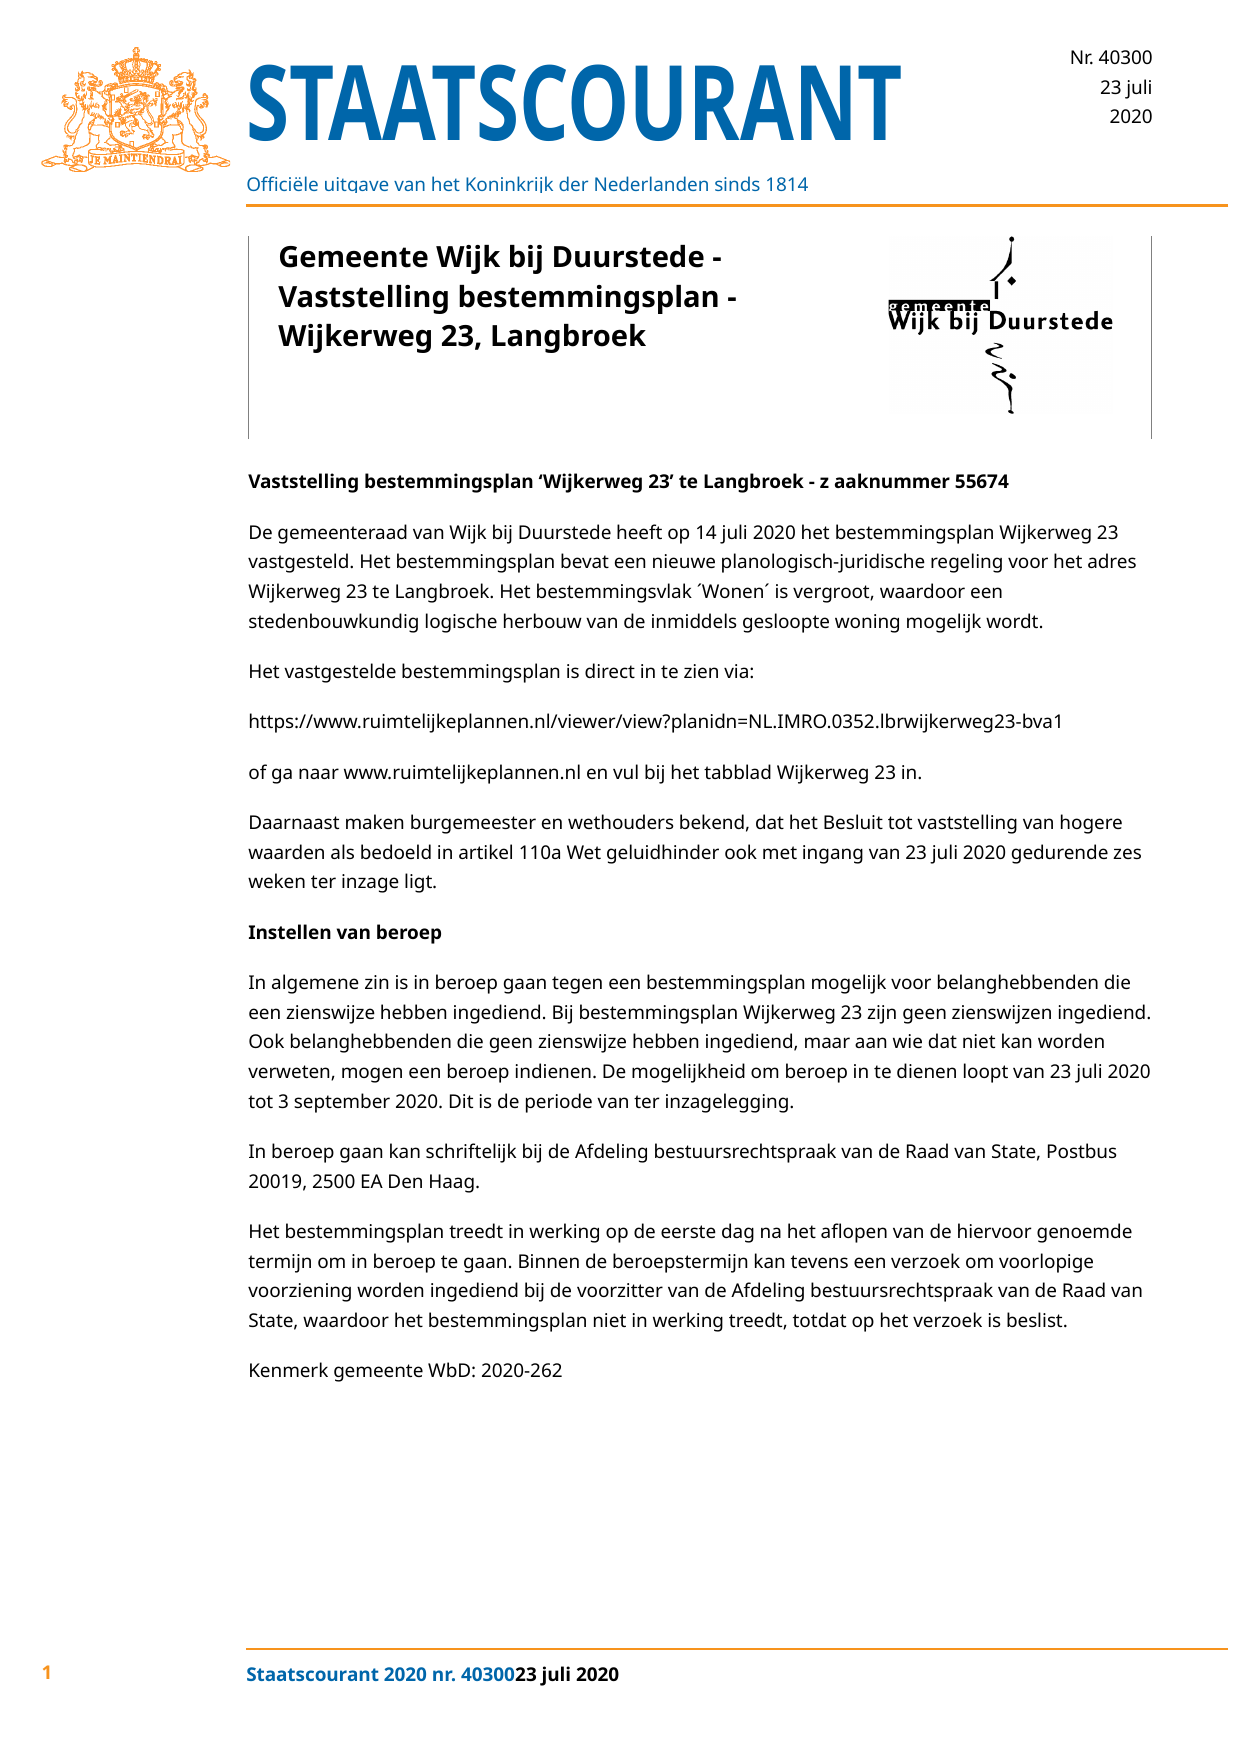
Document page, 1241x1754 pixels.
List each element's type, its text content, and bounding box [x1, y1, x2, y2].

table_header [1113, 236, 1151, 413]
text of ga naar www.ruimtelijkeplannen.nl en vul bij het tabblad Wijkerweg 23 in. [248, 759, 1152, 785]
picture [41, 47, 231, 172]
text Het vastgestelde bestemmingsplan is direct in te zien via: [248, 658, 1152, 684]
picture [888, 236, 1113, 414]
text Kenmerk gemeente WbD: 2020-262 [248, 1357, 1152, 1383]
text Vaststelling bestemmingsplan ‘Wijkerweg 23’ te Langbroek - z aaknummer 55674 [248, 469, 1152, 494]
text Instellen van beroep [248, 919, 1152, 945]
text De gemeenteraad van Wijk bij Duurstede heeft op 14 juli 2020 het bestemmingsplan Wijkerweg 23 vastgesteld. Het bestemmingsplan bevat een nieuwe planologisch-juridische regeling voor het adres Wijkerweg 23 te Langbroek. Het bestemmingsvlak ´Wonen´ is vergroot, waardoor een stedenbouwkundig logische herbouw van de inmiddels gesloopte woning mogelijk wordt. [248, 519, 1152, 633]
text Het bestemmingsplan treedt in werking op de eerste dag na het aflopen van de hiervoor genoemde termijn om in beroep te gaan. Binnen de beroepstermijn kan tevens een verzoek om voorlopige voorziening worden ingediend bij de voorzitter van de Afdeling bestuursrechtspraak van de Raad van State, waardoor het bestemmingsplan niet in werking treedt, totdat op het verzoek is beslist. [248, 1218, 1152, 1333]
table_header [850, 414, 1151, 439]
text In algemene zin is in beroep gaan tegen een bestemmingsplan mogelijk voor belanghebbenden die een zienswijze hebben ingediend. Bij bestemmingsplan Wijkerweg 23 zijn geen zienswijzen ingediend. Ook belanghebbenden die geen zienswijze hebben ingediend, maar aan wie dat niet kan worden verweten, mogen een beroep indienen. De mogelijkheid om beroep in te dienen loopt van 23 juli 2020 tot 3 september 2020. Dit is de periode van ter inzagelegging. [248, 969, 1152, 1113]
text Daarnaast maken burgemeester en wethouders bekend, dat het Besluit tot vaststelling van hogere waarden als bedoeld in artikel 110a Wet geluidhinder ook met ingang van 23 juli 2020 gedurende zes weken ter inzage ligt. [248, 809, 1152, 894]
table_header Gemeente Wijk bij Duurstede - Vaststelling bestemmingsplan - Wijkerweg 23, Langbroek [249, 236, 850, 439]
text In beroep gaan kan schriftelijk bij de Afdeling bestuursrechtspraak van de Raad van State, Postbus 20019, 2500 EA Den Haag. [248, 1138, 1152, 1193]
table_header [850, 236, 888, 413]
text https://www.ruimtelijkeplannen.nl/viewer/view?planidn=NL.IMRO.0352.lbrwijkerweg23-bva1 [248, 709, 1152, 734]
